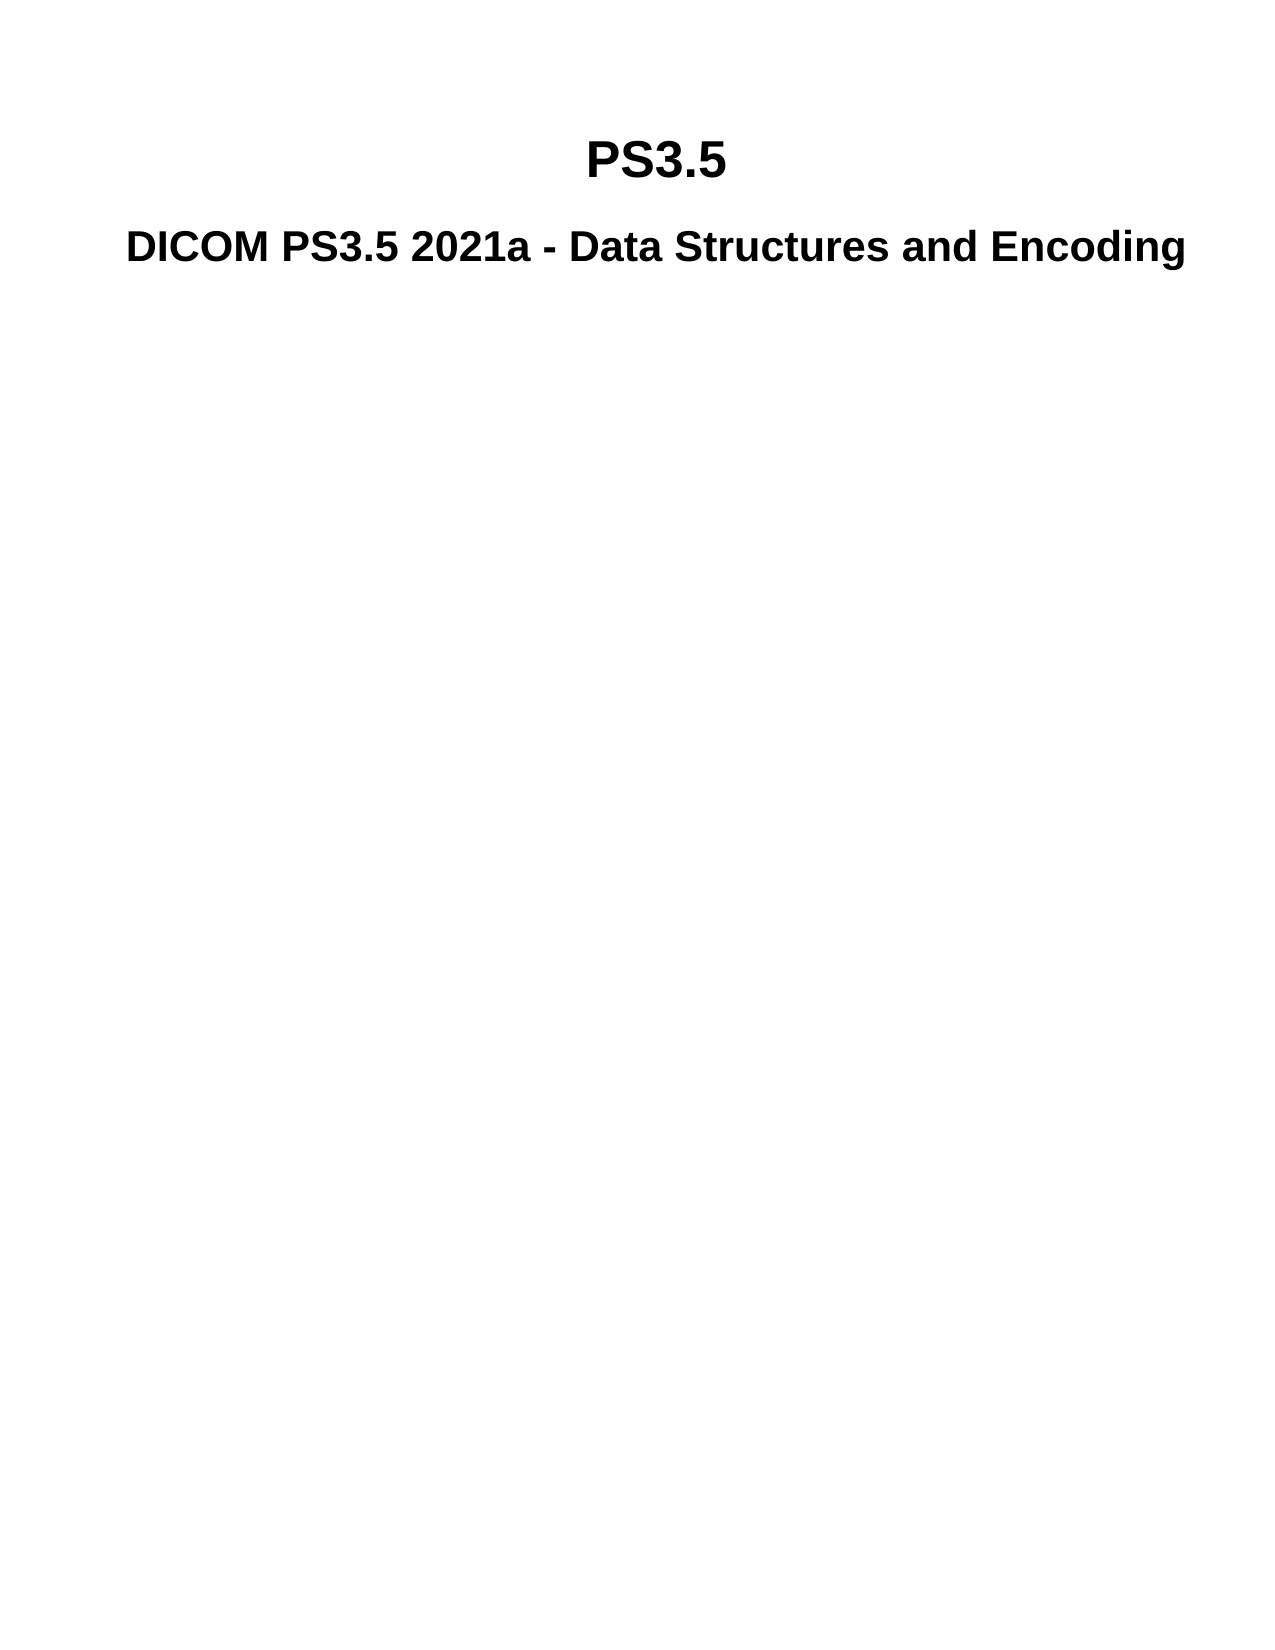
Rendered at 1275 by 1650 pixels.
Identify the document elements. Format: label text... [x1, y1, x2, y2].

text PS3.5 [112, 129, 1200, 188]
text DICOM PS3.5 2021a - Data Structures and Encoding [112, 221, 1200, 271]
